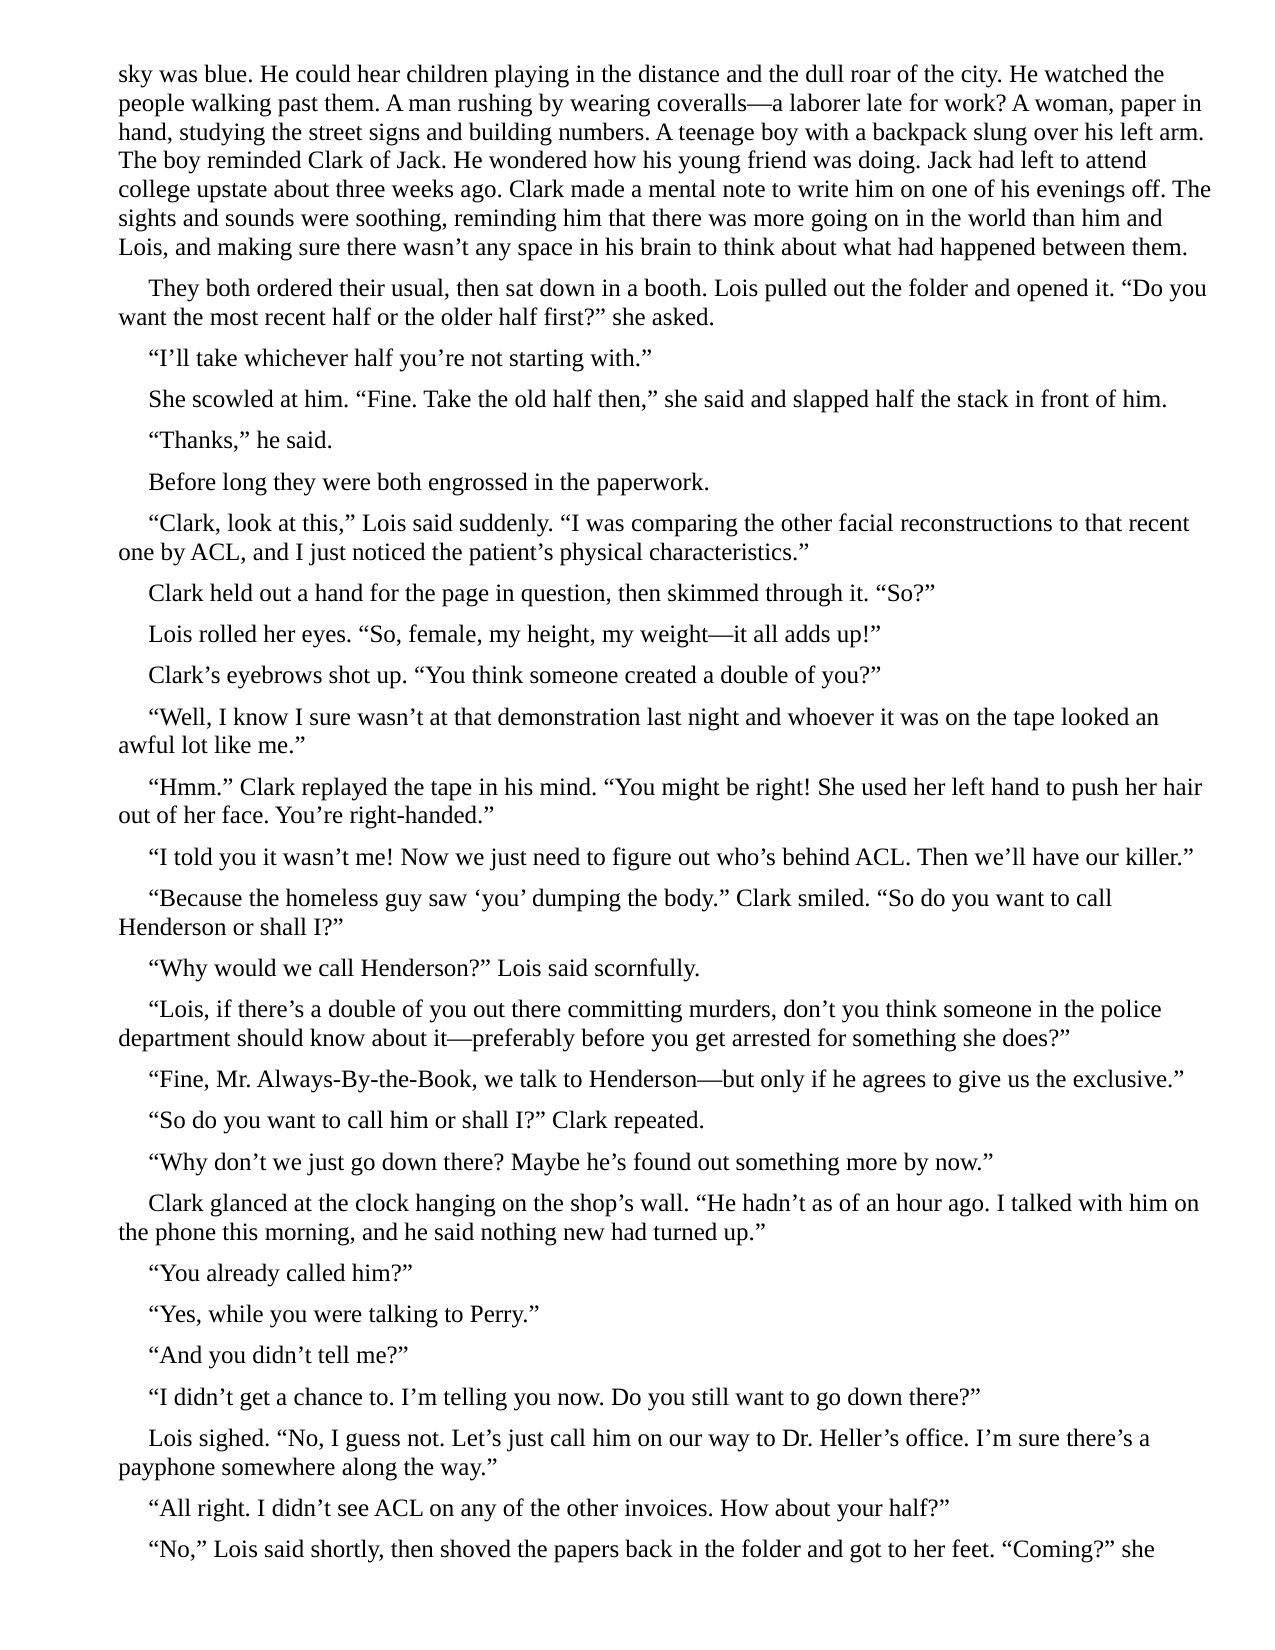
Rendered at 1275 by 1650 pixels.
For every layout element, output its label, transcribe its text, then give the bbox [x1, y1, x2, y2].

text Clark glanced at the clock hanging on the shop’s wall. “He hadn’t as of an hour ago. I talked with him on the phone this morning, and he said nothing new had turned up.” [118, 1188, 1216, 1245]
text “Well, I know I sure wasn’t at that demonstration last night and whoever it was on the tape looked an awful lot like me.” [118, 702, 1216, 759]
text “You already called him?” [118, 1258, 1216, 1287]
text “So do you want to call him or shall I?” Clark repeated. [118, 1105, 1216, 1134]
text “Lois, if there’s a double of you out there committing murders, don’t you think someone in the police department should know about it—preferably before you get arrested for something she does?” [118, 994, 1216, 1052]
text “All right. I didn’t see ACL on any of the other invoices. How about your half?” [118, 1493, 1216, 1522]
text Lois rolled her eyes. “So, female, my height, my weight—it all adds up!” [118, 619, 1216, 648]
text “I didn’t get a chance to. I’m telling you now. Do you still want to go down there?” [118, 1382, 1216, 1410]
text Before long they were both engrossed in the paperwork. [118, 467, 1216, 495]
text “Why would we call Henderson?” Lois said scornfully. [118, 953, 1216, 982]
text sky was blue. He could hear children playing in the distance and the dull roar of the city. He watched the people walking past them. A man rushing by wearing coveralls—a laborer late for work? A woman, paper in hand, studying the street signs and building numbers. A teenage boy with a backpack slung over his left arm. The boy reminded Clark of Jack. He wondered how his young friend was doing. Jack had left to attend college upstate about three weeks ago. Clark made a mental note to write him on one of his evenings off. The sights and sounds were soothing, reminding him that there was more going on in the world than him and Lois, and making sure there wasn’t any space in his brain to think about what had happened between them. [118, 59, 1216, 260]
text “I’ll take whichever half you’re not starting with.” [118, 343, 1216, 372]
text They both ordered their usual, then sat down in a booth. Lois pulled out the folder and opened it. “Do you want the most recent half or the older half first?” she asked. [118, 273, 1216, 330]
text “Yes, while you were talking to Perry.” [118, 1299, 1216, 1328]
text “Hmm.” Clark replayed the tape in his mind. “You might be right! She used her left hand to push her hair out of her face. You’re right-handed.” [118, 772, 1216, 829]
text Clark’s eyebrows shot up. “You think someone created a double of you?” [118, 660, 1216, 689]
text “And you didn’t tell me?” [118, 1340, 1216, 1369]
text “I told you it wasn’t me! Now we just need to figure out who’s behind ACL. Then we’ll have our killer.” [118, 842, 1216, 870]
text “No,” Lois said shortly, then shoved the papers back in the folder and got to her feet. “Coming?” she [118, 1534, 1216, 1563]
text Lois sighed. “No, I guess not. Let’s just call him on our way to Dr. Heller’s office. I’m sure there’s a payphone somewhere along the way.” [118, 1423, 1216, 1480]
text “Clark, look at this,” Lois said suddenly. “I was comparing the other facial reconstructions to that recent one by ACL, and I just noticed the patient’s physical characteristics.” [118, 508, 1216, 565]
text “Thanks,” he said. [118, 425, 1216, 454]
text “Why don’t we just go down there? Maybe he’s found out something more by now.” [118, 1147, 1216, 1175]
text “Because the homeless guy saw ‘you’ dumping the body.” Clark smiled. “So do you want to call Henderson or shall I?” [118, 883, 1216, 940]
text Clark held out a hand for the page in question, then skimmed through it. “So?” [118, 578, 1216, 607]
text She scowled at him. “Fine. Take the old half then,” she said and slapped half the stack in front of him. [118, 384, 1216, 413]
text “Fine, Mr. Always-By-the-Book, we talk to Henderson—but only if he agrees to give us the exclusive.” [118, 1064, 1216, 1093]
